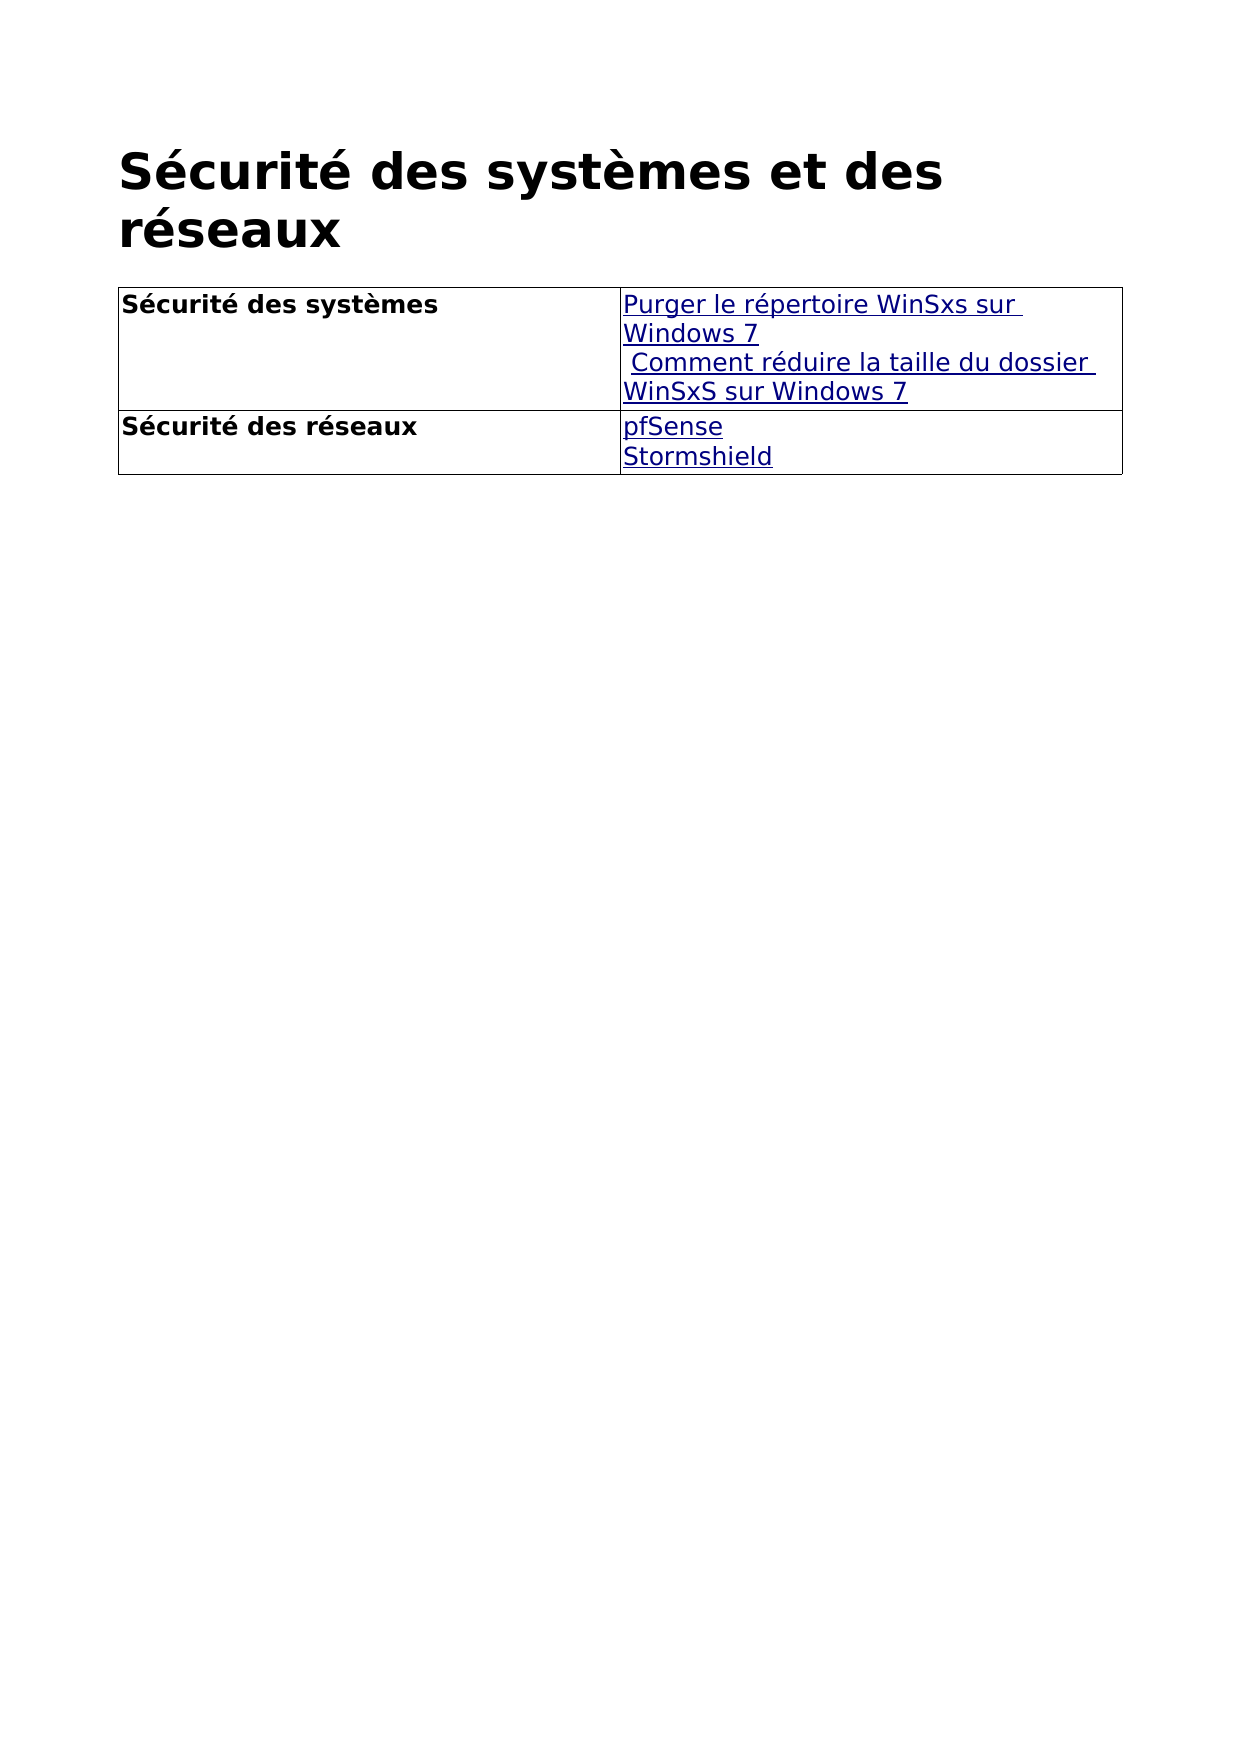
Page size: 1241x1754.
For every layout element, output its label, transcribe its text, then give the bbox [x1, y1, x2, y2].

table_header Sécurité des systèmes [119, 288, 620, 409]
table_cell Sécurité des réseaux [119, 411, 620, 474]
table_cell pfSense Stormshield [621, 411, 1122, 474]
table_header Purger le répertoire WinSxs sur Windows 7 Comment réduire la taille du dossier WinSxS sur Windows 7 [621, 288, 1122, 409]
subtitle Sécurité des systèmes et des réseaux [118, 143, 1122, 259]
